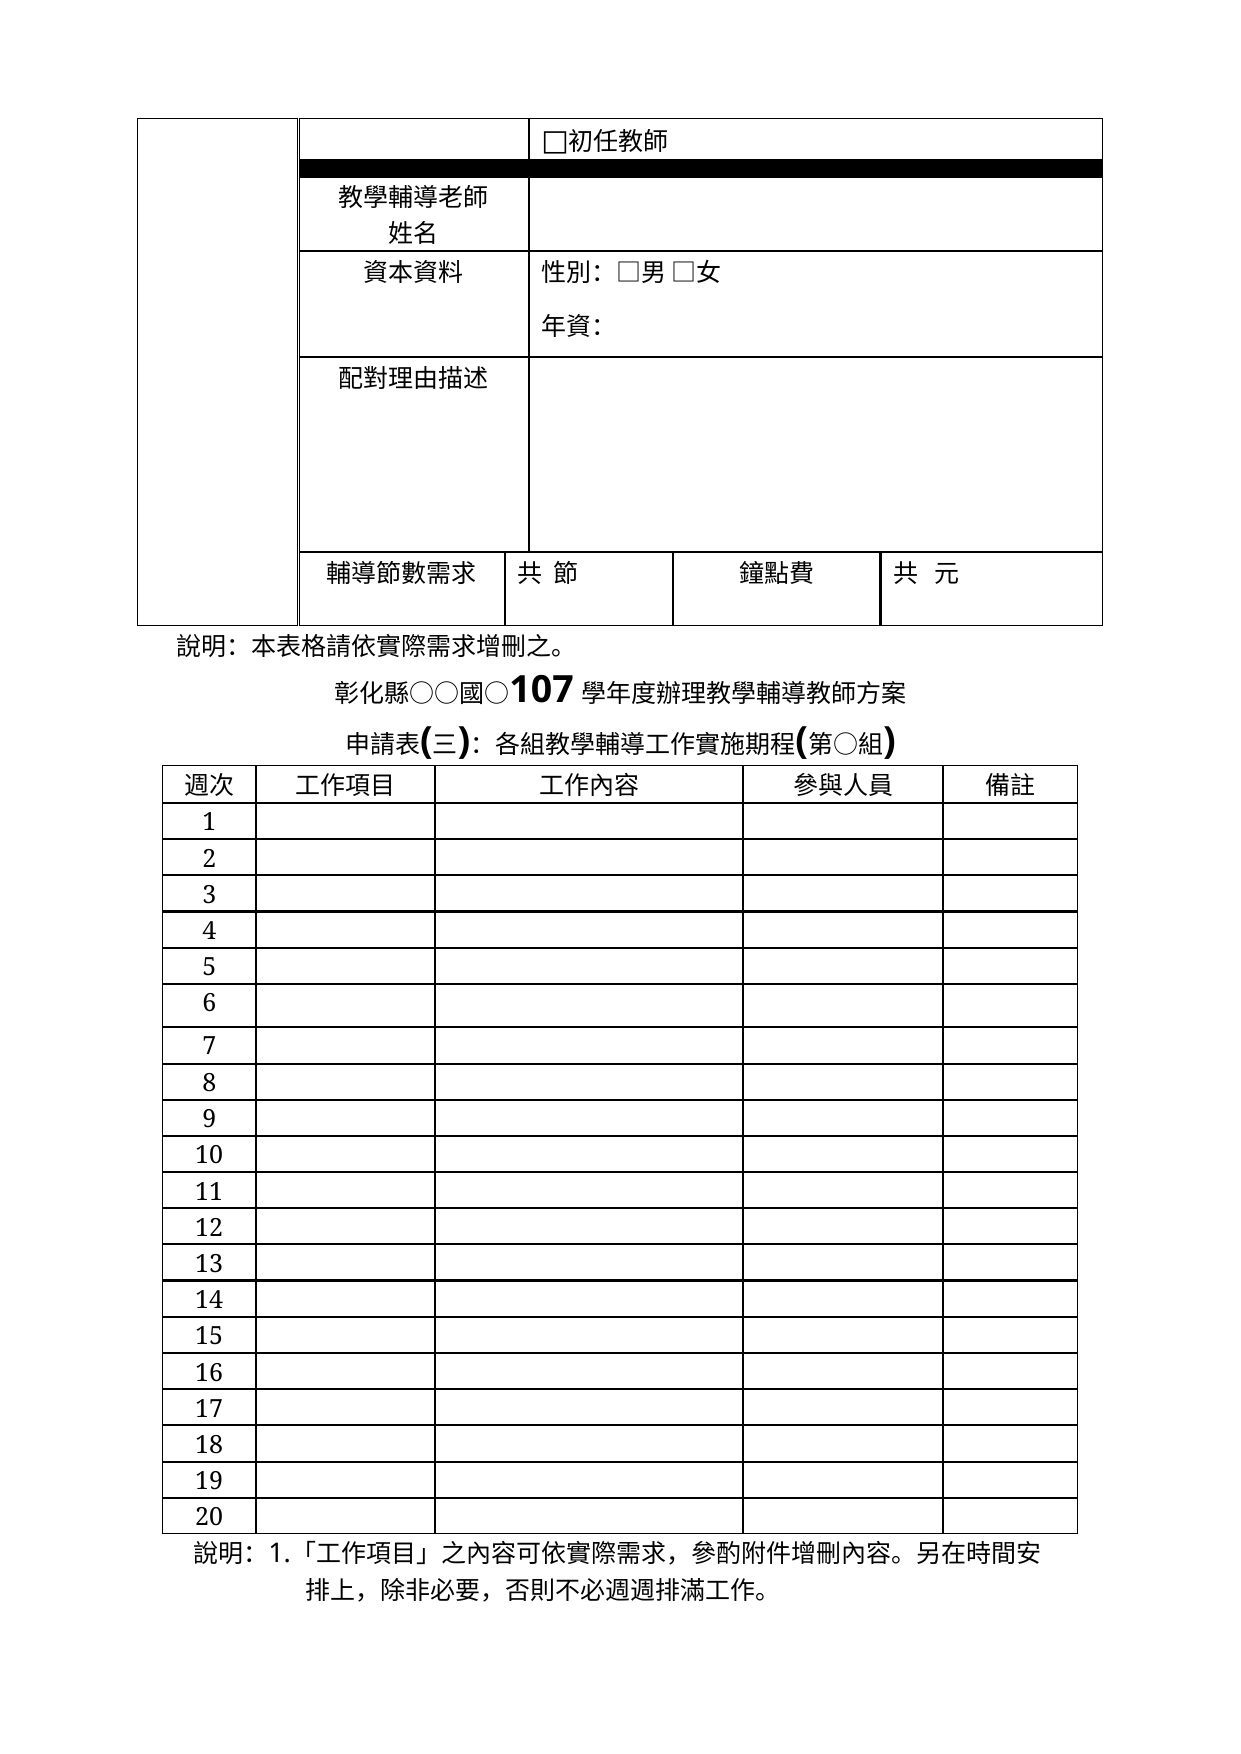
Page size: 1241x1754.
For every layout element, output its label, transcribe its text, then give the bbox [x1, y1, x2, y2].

table_cell [944, 804, 1077, 838]
table_cell [744, 804, 942, 838]
table_cell [257, 1028, 434, 1063]
table_cell [944, 1390, 1077, 1424]
table_cell 5 [163, 949, 255, 983]
table_cell [257, 1463, 434, 1497]
table_cell 7 [163, 1028, 255, 1063]
text 說明：1.「工作項目」之內容可依實際需求，參酌附件增刪內容。另在時間安排上，除非必要，否則不必週週排滿工作。 [193, 1534, 1056, 1607]
table_cell [744, 1101, 942, 1135]
table_cell [744, 1245, 942, 1279]
table_cell [944, 1173, 1077, 1207]
table_cell [944, 949, 1077, 983]
table_cell [944, 913, 1077, 947]
table_cell [744, 1065, 942, 1099]
table_cell 輔導節數需求 [300, 553, 504, 625]
table_cell [944, 1282, 1077, 1316]
table_cell [744, 1390, 942, 1424]
table_cell 9 [163, 1101, 255, 1135]
table_header 參與人員 [744, 766, 942, 802]
table_cell [257, 1065, 434, 1099]
table_header 工作內容 [436, 766, 742, 802]
table_cell [944, 1499, 1077, 1533]
table_cell 8 [163, 1065, 255, 1099]
table_header 備註 [944, 766, 1077, 802]
table_cell [944, 1354, 1077, 1388]
table_cell [944, 1028, 1077, 1063]
table_cell 18 [163, 1426, 255, 1461]
table_cell 鐘點費 [674, 553, 879, 625]
table_cell [436, 840, 742, 874]
table_cell [436, 876, 742, 910]
table_cell [744, 949, 942, 983]
table_cell 1 [163, 804, 255, 838]
table_cell [744, 1354, 942, 1388]
table_cell [138, 119, 297, 625]
table_cell 13 [163, 1245, 255, 1279]
table_cell [436, 1173, 742, 1207]
table_cell [436, 1318, 742, 1352]
table_cell [436, 1028, 742, 1063]
table_cell [744, 840, 942, 874]
table_cell [436, 1354, 742, 1388]
table_cell [744, 985, 942, 1026]
table_cell 6 [163, 985, 255, 1026]
table_cell [257, 804, 434, 838]
table_cell [436, 1426, 742, 1461]
table_cell [436, 985, 742, 1026]
table_cell [436, 804, 742, 838]
table_cell [257, 1282, 434, 1316]
table_cell [436, 1499, 742, 1533]
table_cell 11 [163, 1173, 255, 1207]
text 申請表(三)：各組教學輔導工作實施期程(第○組) [118, 714, 1122, 765]
table_cell [257, 1209, 434, 1243]
table_cell 共 元 [882, 553, 1102, 625]
table_cell 資本資料 [300, 252, 528, 356]
table_cell 12 [163, 1209, 255, 1243]
table_cell [257, 1318, 434, 1352]
table_cell [744, 1282, 942, 1316]
table_cell [257, 1499, 434, 1533]
table_cell [436, 1101, 742, 1135]
table_cell [744, 913, 942, 947]
table_cell [257, 1101, 434, 1135]
table_cell [944, 985, 1077, 1026]
table_cell [530, 358, 1102, 551]
table_cell [436, 1390, 742, 1424]
table_cell 19 [163, 1463, 255, 1497]
table_cell [744, 1209, 942, 1243]
table_cell 教學輔導老師 姓名 [300, 178, 528, 250]
table_cell [744, 1499, 942, 1533]
table_header 週次 [163, 766, 255, 802]
table_cell [944, 1245, 1077, 1279]
table_cell 2 [163, 840, 255, 874]
table_cell [944, 1065, 1077, 1099]
table_cell 4 [163, 913, 255, 947]
table_cell 10 [163, 1137, 255, 1171]
table_cell [436, 1137, 742, 1171]
table_cell [257, 913, 434, 947]
table_cell [744, 1318, 942, 1352]
table_cell 16 [163, 1354, 255, 1388]
table_cell [436, 1245, 742, 1279]
table_cell [944, 876, 1077, 910]
table_cell [944, 1209, 1077, 1243]
table_cell [257, 1354, 434, 1388]
table_cell [436, 913, 742, 947]
table_cell [436, 1463, 742, 1497]
table_cell [944, 840, 1077, 874]
table_cell [257, 985, 434, 1026]
table_cell [436, 1282, 742, 1316]
table_cell [744, 1028, 942, 1063]
text 說明：本表格請依實際需求增刪之。 [118, 626, 1122, 663]
table_cell 性別：□男 □女 年資： [530, 252, 1102, 356]
table_cell [944, 1137, 1077, 1171]
table_cell 17 [163, 1390, 255, 1424]
table_cell [257, 949, 434, 983]
table_cell 3 [163, 876, 255, 910]
table_cell [744, 1137, 942, 1171]
table_cell [744, 1173, 942, 1207]
table_cell [257, 1390, 434, 1424]
table_cell [257, 1426, 434, 1461]
table_cell [944, 1426, 1077, 1461]
table_cell [944, 1101, 1077, 1135]
table_cell 配對理由描述 [300, 358, 528, 551]
table_cell [744, 876, 942, 910]
table_cell [257, 1173, 434, 1207]
table_cell 20 [163, 1499, 255, 1533]
table_cell [944, 1463, 1077, 1497]
table_cell [257, 1245, 434, 1279]
table_cell [436, 1209, 742, 1243]
table_cell [436, 949, 742, 983]
table_cell 14 [163, 1282, 255, 1316]
table_cell [300, 119, 528, 159]
table_cell [257, 840, 434, 874]
table_cell [257, 1137, 434, 1171]
table_cell 15 [163, 1318, 255, 1352]
table_cell [944, 1318, 1077, 1352]
text 彰化縣○○國○107學年度辦理教學輔導教師方案 [118, 663, 1122, 714]
table_cell [257, 876, 434, 910]
table_cell [530, 178, 1102, 250]
table_cell [744, 1426, 942, 1461]
table_cell [436, 1065, 742, 1099]
table_header 工作項目 [257, 766, 434, 802]
table_cell 共 節 [506, 553, 672, 625]
table_cell □初任教師 [530, 119, 1102, 159]
table_cell [744, 1463, 942, 1497]
